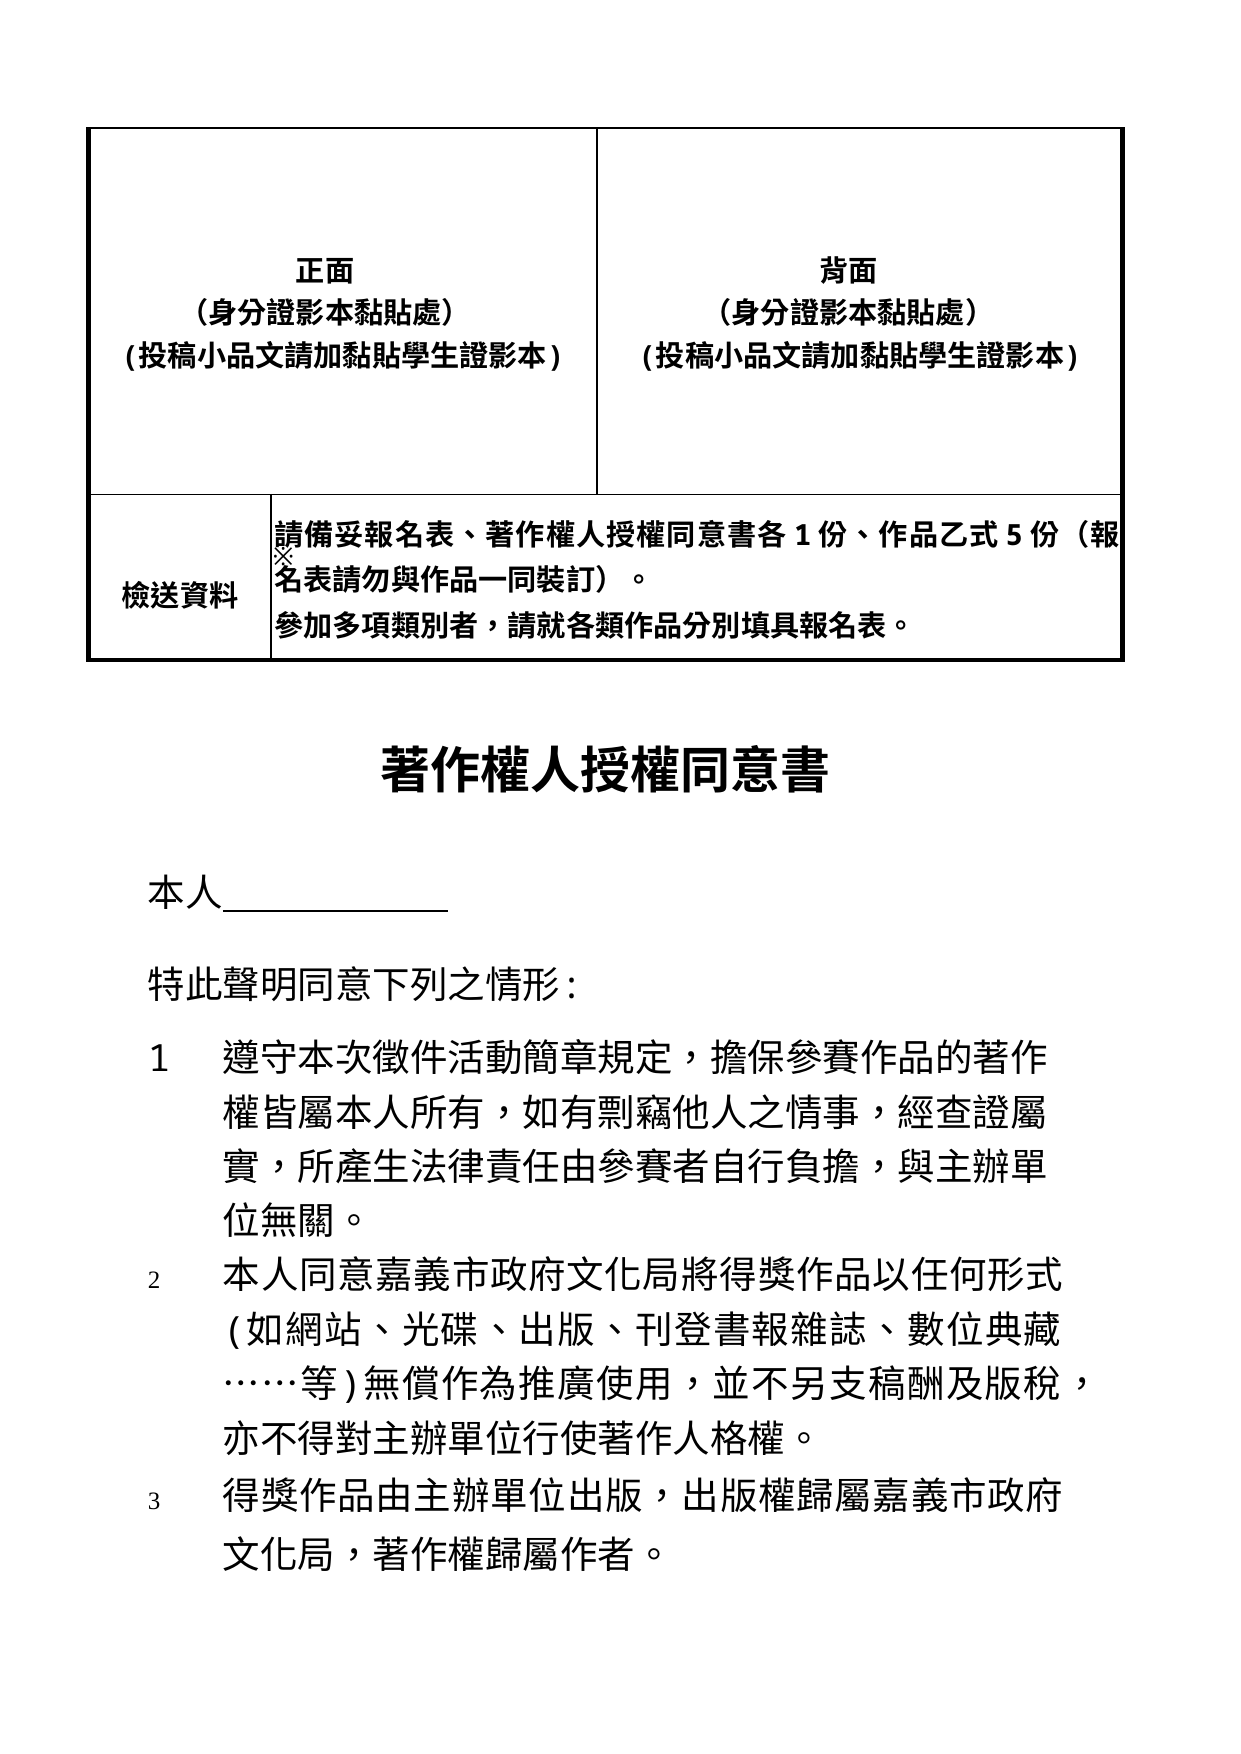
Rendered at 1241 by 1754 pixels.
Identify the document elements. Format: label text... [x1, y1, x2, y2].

table_cell 背面 （身分證影本黏貼處） (投稿小品文請加黏貼學生證影本) [598, 129, 1120, 494]
list 遵守本次徵件活動簡章規定，擔保參賽作品的著作權皆屬本人所有，如有剽竊他人之情事，經查證屬實，所產生法律責任由參賽者自行負擔，與主辦單位無關。 [148, 1028, 1063, 1245]
list 得獎作品由主辦單位出版，出版權歸屬嘉義市政府文化局，著作權歸屬作者。 [148, 1463, 1063, 1580]
table_cell 請備妥報名表、著作權人授權同意書各1份、作品乙式5份（報名表請勿與作品一同裝訂）。 參加多項類別者，請就各類作品分別填具報名表。 [272, 495, 1120, 657]
table_cell ※檢送資料 [91, 495, 270, 657]
table_cell 正面 （身分證影本黏貼處） (投稿小品文請加黏貼學生證影本) [91, 129, 596, 494]
list 本人同意嘉義市政府文化局將得獎作品以任何形式(如網站、光碟、出版、刊登書報雜誌、數位典藏……等)無償作為推廣使用，並不另支稿酬及版稅，亦不得對主辦單位行使著作人格權。 [148, 1245, 1063, 1463]
text 本人 [148, 863, 1063, 917]
text 著作權人授權同意書 [148, 730, 1063, 803]
text 特此聲明同意下列之情形: [148, 955, 1063, 1009]
